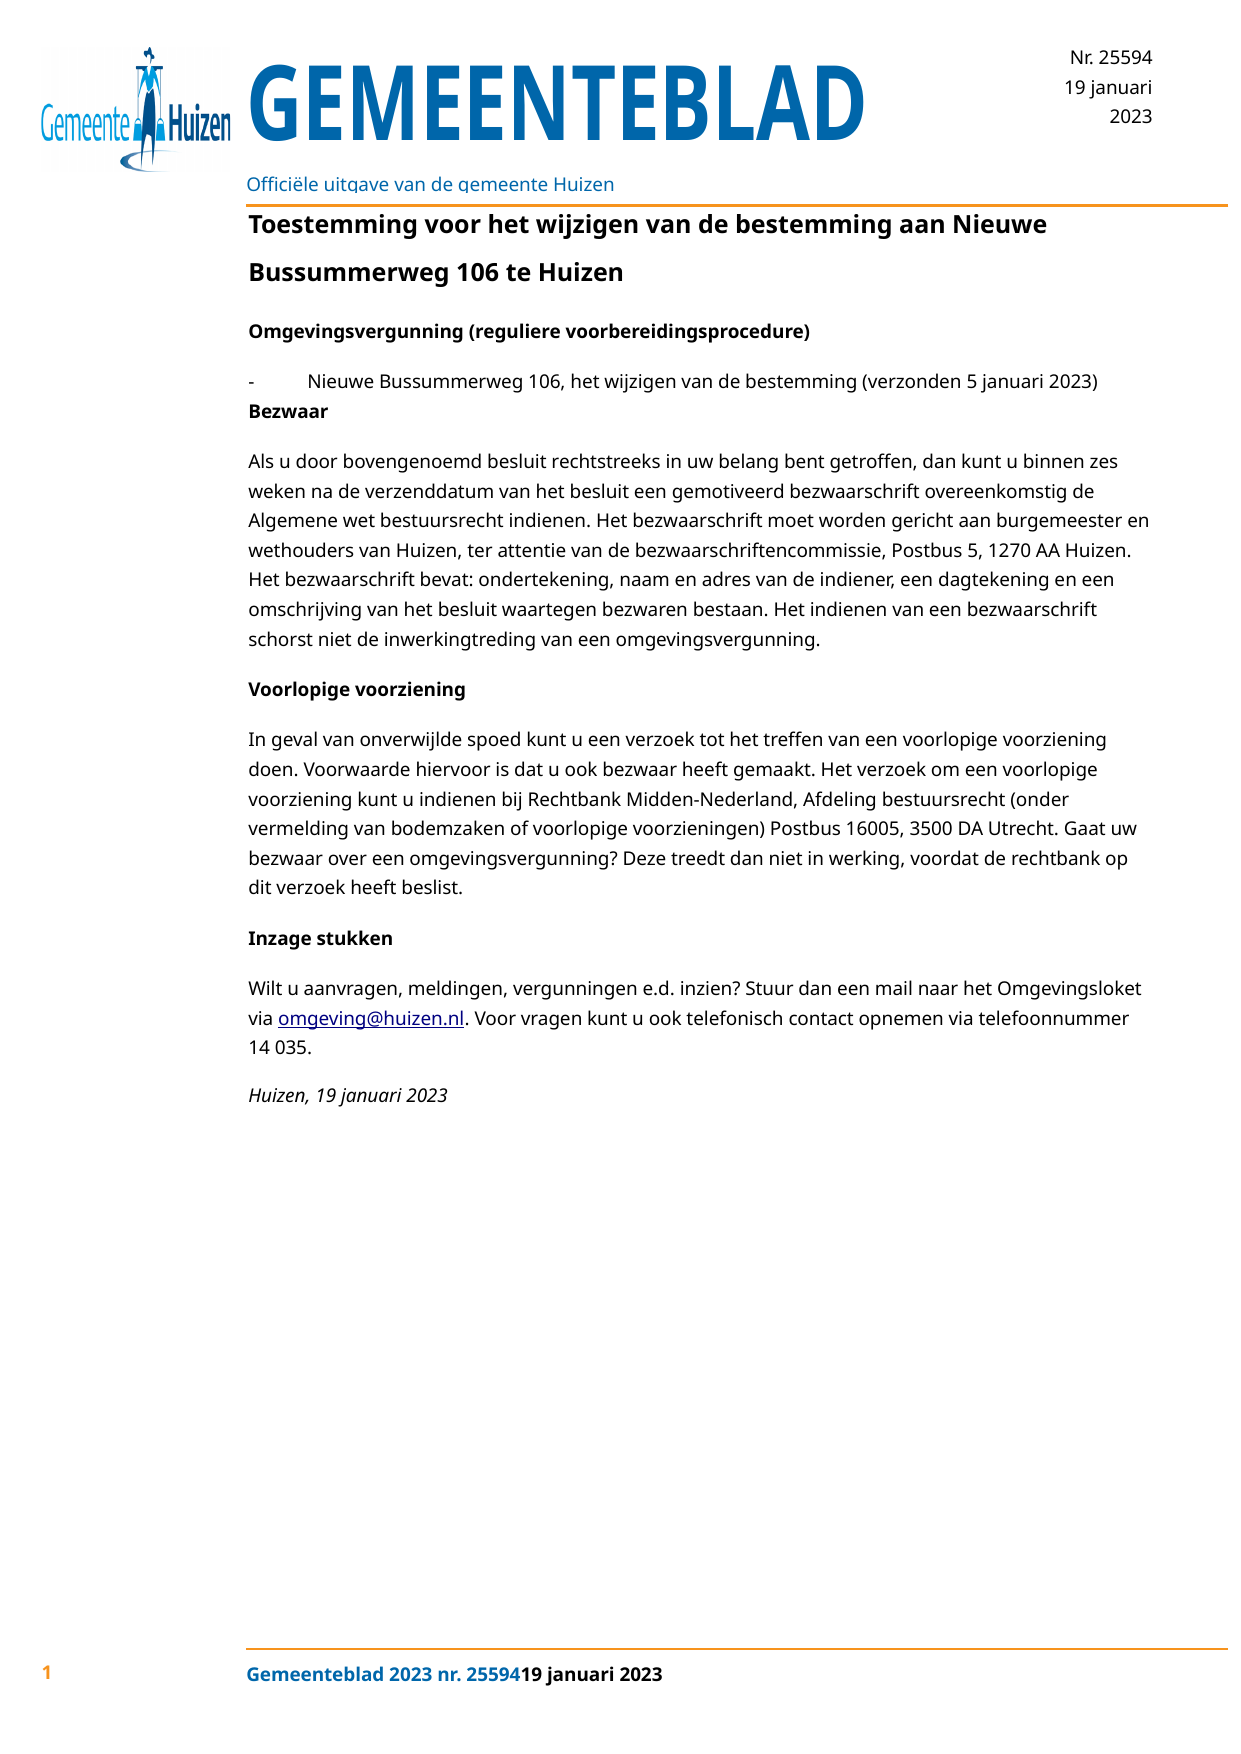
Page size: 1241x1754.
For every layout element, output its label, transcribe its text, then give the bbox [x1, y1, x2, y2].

text In geval van onverwijlde spoed kunt u een verzoek tot het treffen van een voorlopige voorziening doen. Voorwaarde hiervoor is dat u ook bezwaar heeft gemaakt. Het verzoek om een voorlopige voorziening kunt u indienen bij Rechtbank Midden-Nederland, Afdeling bestuursrecht (onder vermelding van bodemzaken of voorlopige voorzieningen) Postbus 16005, 3500 DA Utrecht. Gaat uw bezwaar over een omgevingsvergunning? Deze treedt dan niet in werking, voordat de rechtbank op dit verzoek heeft beslist. [248, 727, 1152, 900]
text Voorlopige voorziening [248, 676, 1152, 702]
text Wilt u aanvragen, meldingen, vergunningen e.d. inzien? Stuur dan een mail naar het Omgevingsloket via omgeving@huizen.nl. Voor vragen kunt u ook telefonisch contact opnemen via telefoonnummer 14 035. [248, 975, 1152, 1060]
text Huizen, 19 januari 2023 [248, 1082, 1152, 1108]
text Omgevingsvergunning (reguliere voorbereidingsprocedure) [248, 318, 1152, 344]
text Bezwaar [248, 398, 1152, 424]
picture [41, 47, 231, 172]
text Als u door bovengenoemd besluit rechtstreeks in uw belang bent getroffen, dan kunt u binnen zes weken na de verzenddatum van het besluit een gemotiveerd bezwaarschrift overeenkomstig de Algemene wet bestuursrecht indienen. Het bezwaarschrift moet worden gericht aan burgemeester en wethouders van Huizen, ter attentie van de bezwaarschriftencommissie, Postbus 5, 1270 AA Huizen. Het bezwaarschrift bevat: ondertekening, naam en adres van de indiener, een dagtekening en een omschrijving van het besluit waartegen bezwaren bestaan. Het indienen van een bezwaarschrift schorst niet de inwerkingtreding van een omgevingsvergunning. [248, 448, 1152, 652]
text Toestemming voor het wijzigen van de bestemming aan Nieuwe Bussummerweg 106 te Huizen [248, 207, 1152, 288]
list Nieuwe Bussummerweg 106, het wijzigen van de bestemming (verzonden 5 januari 2023) [248, 368, 1152, 394]
text Inzage stukken [248, 925, 1152, 951]
